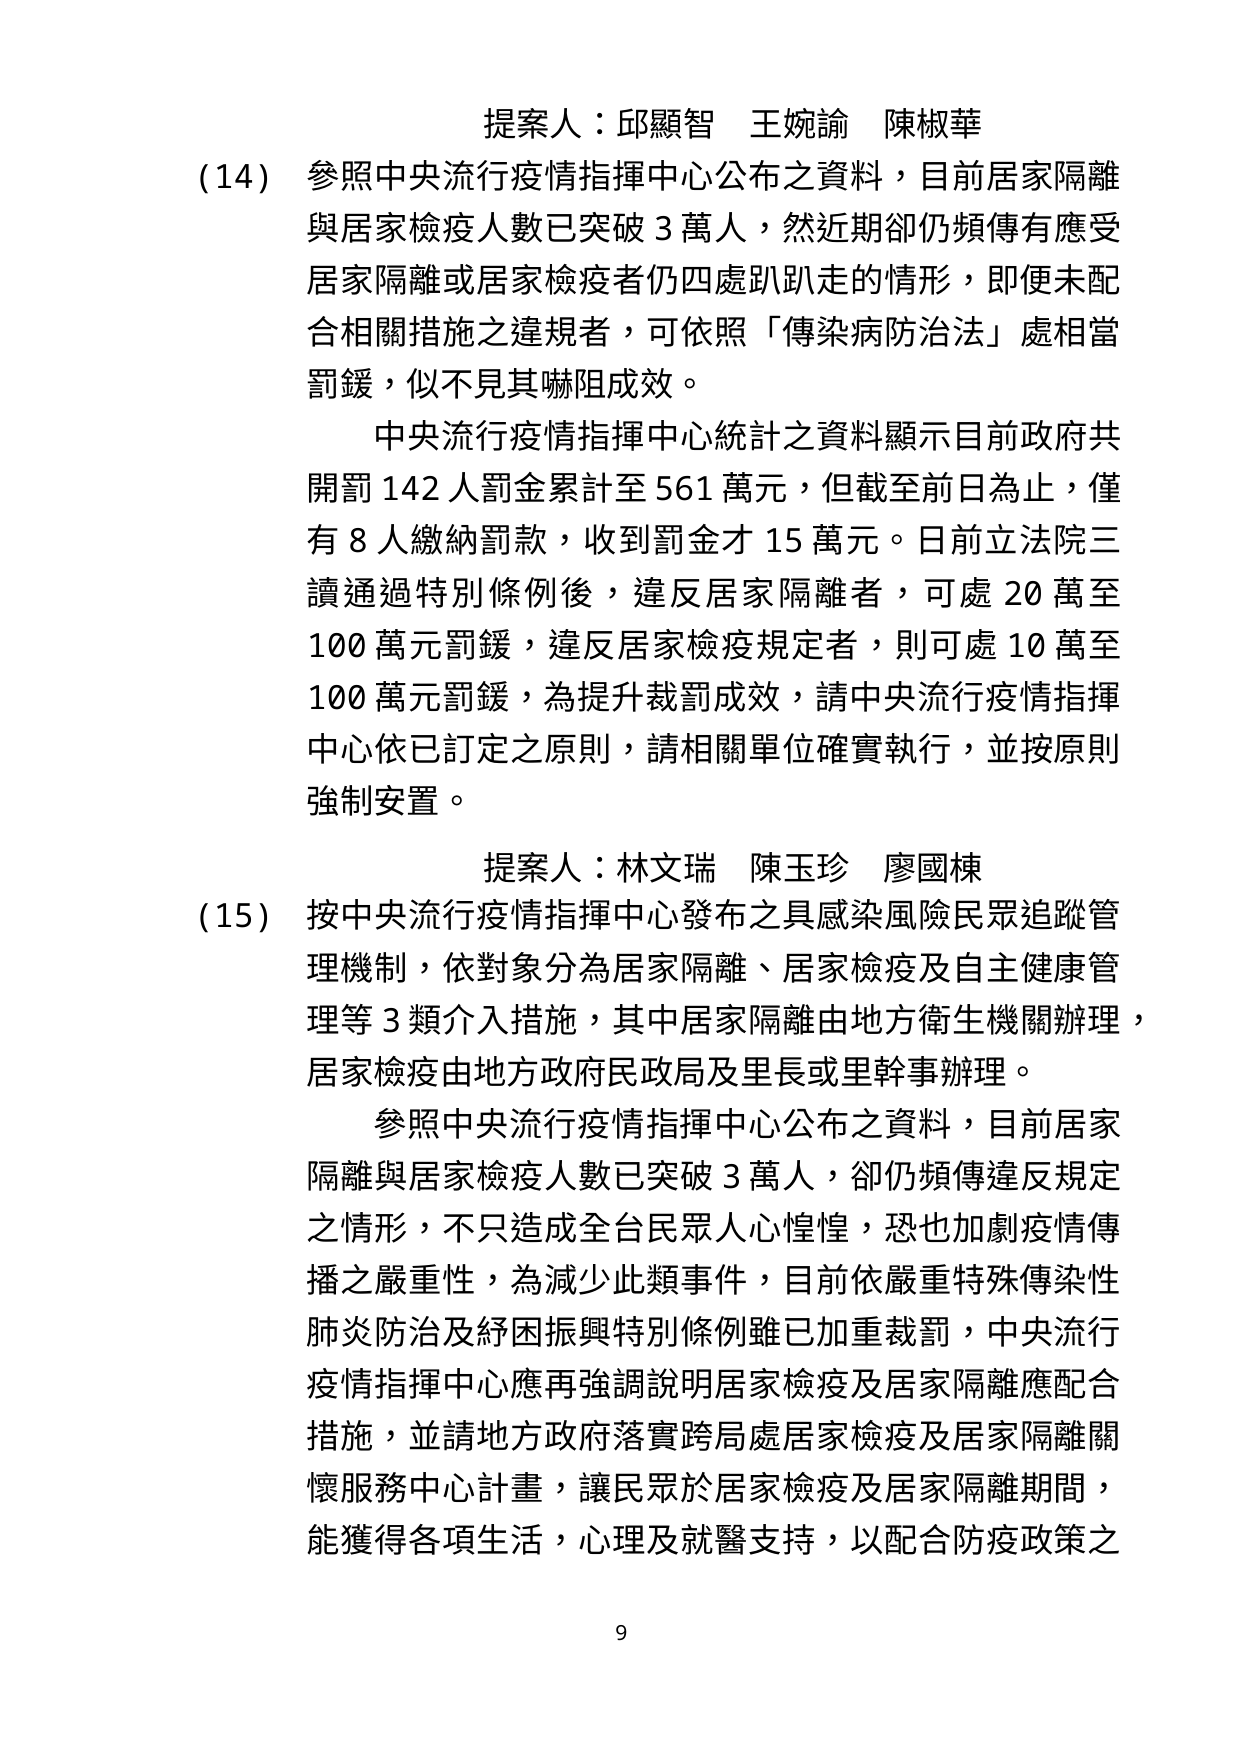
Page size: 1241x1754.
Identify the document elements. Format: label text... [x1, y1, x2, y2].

text 參照中央流行疫情指揮中心公布之資料，目前居家隔離與居家檢疫人數已突破3萬人，卻仍頻傳違反規定之情形，不只造成全台民眾人心惶惶，恐也加劇疫情傳播之嚴重性，為減少此類事件，目前依嚴重特殊傳染性肺炎防治及紓困振興特別條例雖已加重裁罰，中央流行疫情指揮中心應再強調說明居家檢疫及居家隔離應配合措施，並請地方政府落實跨局處居家檢疫及居家隔離關懷服務中心計畫，讓民眾於居家檢疫及居家隔離期間，能獲得各項生活，心理及就醫支持，以配合防疫政策之 [307, 1094, 1122, 1563]
text 中央流行疫情指揮中心統計之資料顯示目前政府共開罰142人罰金累計至561萬元，但截至前日為止，僅有8人繳納罰款，收到罰金才15萬元。日前立法院三讀通過特別條例後，違反居家隔離者，可處20萬至100萬元罰鍰，違反居家檢疫規定者，則可處10萬至100萬元罰鍰，為提升裁罰成效，請中央流行疫情指揮中心依已訂定之原則，請相關單位確實執行，並按原則強制安置。 [307, 407, 1122, 824]
text 提案人：邱顯智 王婉諭 陳椒華 [483, 94, 1122, 147]
text 提案人：林文瑞 陳玉珍 廖國棟 [483, 824, 1122, 886]
list 按中央流行疫情指揮中心發布之具感染風險民眾追蹤管理機制，依對象分為居家隔離、居家檢疫及自主健康管理等3類介入措施，其中居家隔離由地方衛生機關辦理，居家檢疫由地方政府民政局及里長或里幹事辦理。 [194, 886, 1122, 1094]
list 參照中央流行疫情指揮中心公布之資料，目前居家隔離與居家檢疫人數已突破3萬人，然近期卻仍頻傳有應受居家隔離或居家檢疫者仍四處趴趴走的情形，即便未配合相關措施之違規者，可依照「傳染病防治法」處相當罰鍰，似不見其嚇阻成效。 [194, 147, 1122, 407]
